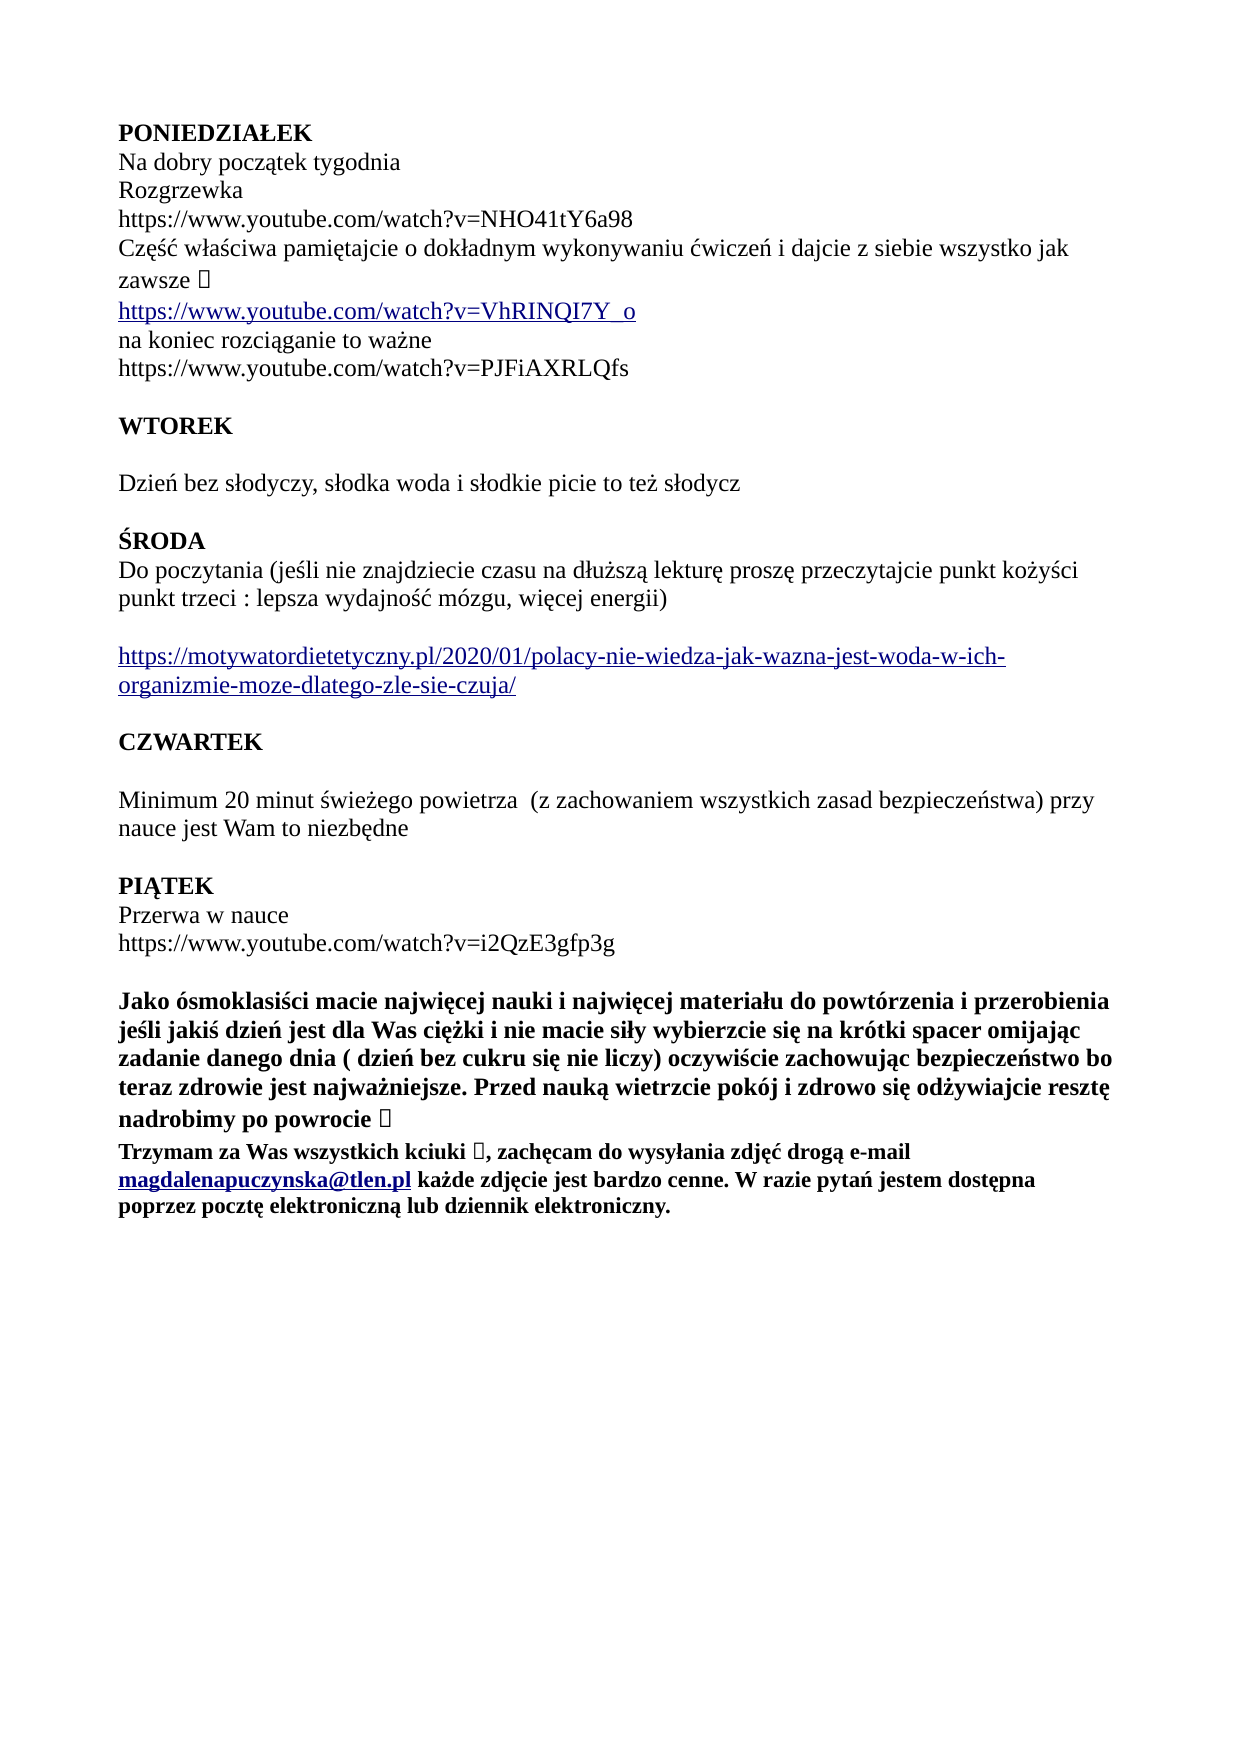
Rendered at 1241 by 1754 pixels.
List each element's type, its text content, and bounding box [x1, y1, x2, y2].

text CZWARTEK [118, 727, 1122, 756]
text https://www.youtube.com/watch?v=i2QzE3gfp3g [118, 928, 1122, 957]
text PONIEDZIAŁEK [118, 118, 1122, 147]
text na koniec rozciąganie to ważne [118, 325, 1122, 353]
text PIĄTEK [118, 871, 1122, 900]
text Część właściwa pamiętajcie o dokładnym wykonywaniu ćwiczeń i dajcie z siebie wszystko jak zawsze  [118, 233, 1122, 296]
text Jako ósmoklasiści macie najwięcej nauki i najwięcej materiału do powtórzenia i przerobienia jeśli jakiś dzień jest dla Was ciężki i nie macie siły wybierzcie się na krótki spacer omijając zadanie danego dnia ( dzień bez cukru się nie liczy) oczywiście zachowując bezpieczeństwo bo teraz zdrowie jest najważniejsze. Przed nauką wietrzcie pokój i zdrowo się odżywiajcie resztę nadrobimy po powrocie  [118, 986, 1122, 1135]
text ŚRODA [118, 526, 1122, 555]
text Przerwa w nauce [118, 900, 1122, 928]
text Minimum 20 minut świeżego powietrza (z zachowaniem wszystkich zasad bezpieczeństwa) przy nauce jest Wam to niezbędne [118, 785, 1122, 842]
text https://motywatordietetyczny.pl/2020/01/polacy-nie-wiedza-jak-wazna-jest-woda-w-ich-organizmie-moze-dlatego-zle-sie-czuja/ [118, 641, 1122, 698]
text Trzymam za Was wszystkich kciuki , zachęcam do wysyłania zdjęć drogą e-mail magdalenapuczynska@tlen.pl każde zdjęcie jest bardzo cenne. W razie pytań jestem dostępna poprzez pocztę elektroniczną lub dziennik elektroniczny. [118, 1135, 1122, 1219]
text https://www.youtube.com/watch?v=PJFiAXRLQfs [118, 353, 1122, 382]
text Dzień bez słodyczy, słodka woda i słodkie picie to też słodycz [118, 468, 1122, 497]
text Na dobry początek tygodnia [118, 147, 1122, 176]
text https://www.youtube.com/watch?v=VhRINQI7Y_o [118, 296, 1122, 325]
text Rozgrzewka [118, 176, 1122, 204]
text Do poczytania (jeśli nie znajdziecie czasu na dłuższą lekturę proszę przeczytajcie punkt kożyści punkt trzeci : lepsza wydajność mózgu, więcej energii) [118, 555, 1122, 612]
text WTOREK [118, 411, 1122, 440]
text https://www.youtube.com/watch?v=NHO41tY6a98 [118, 204, 1122, 233]
